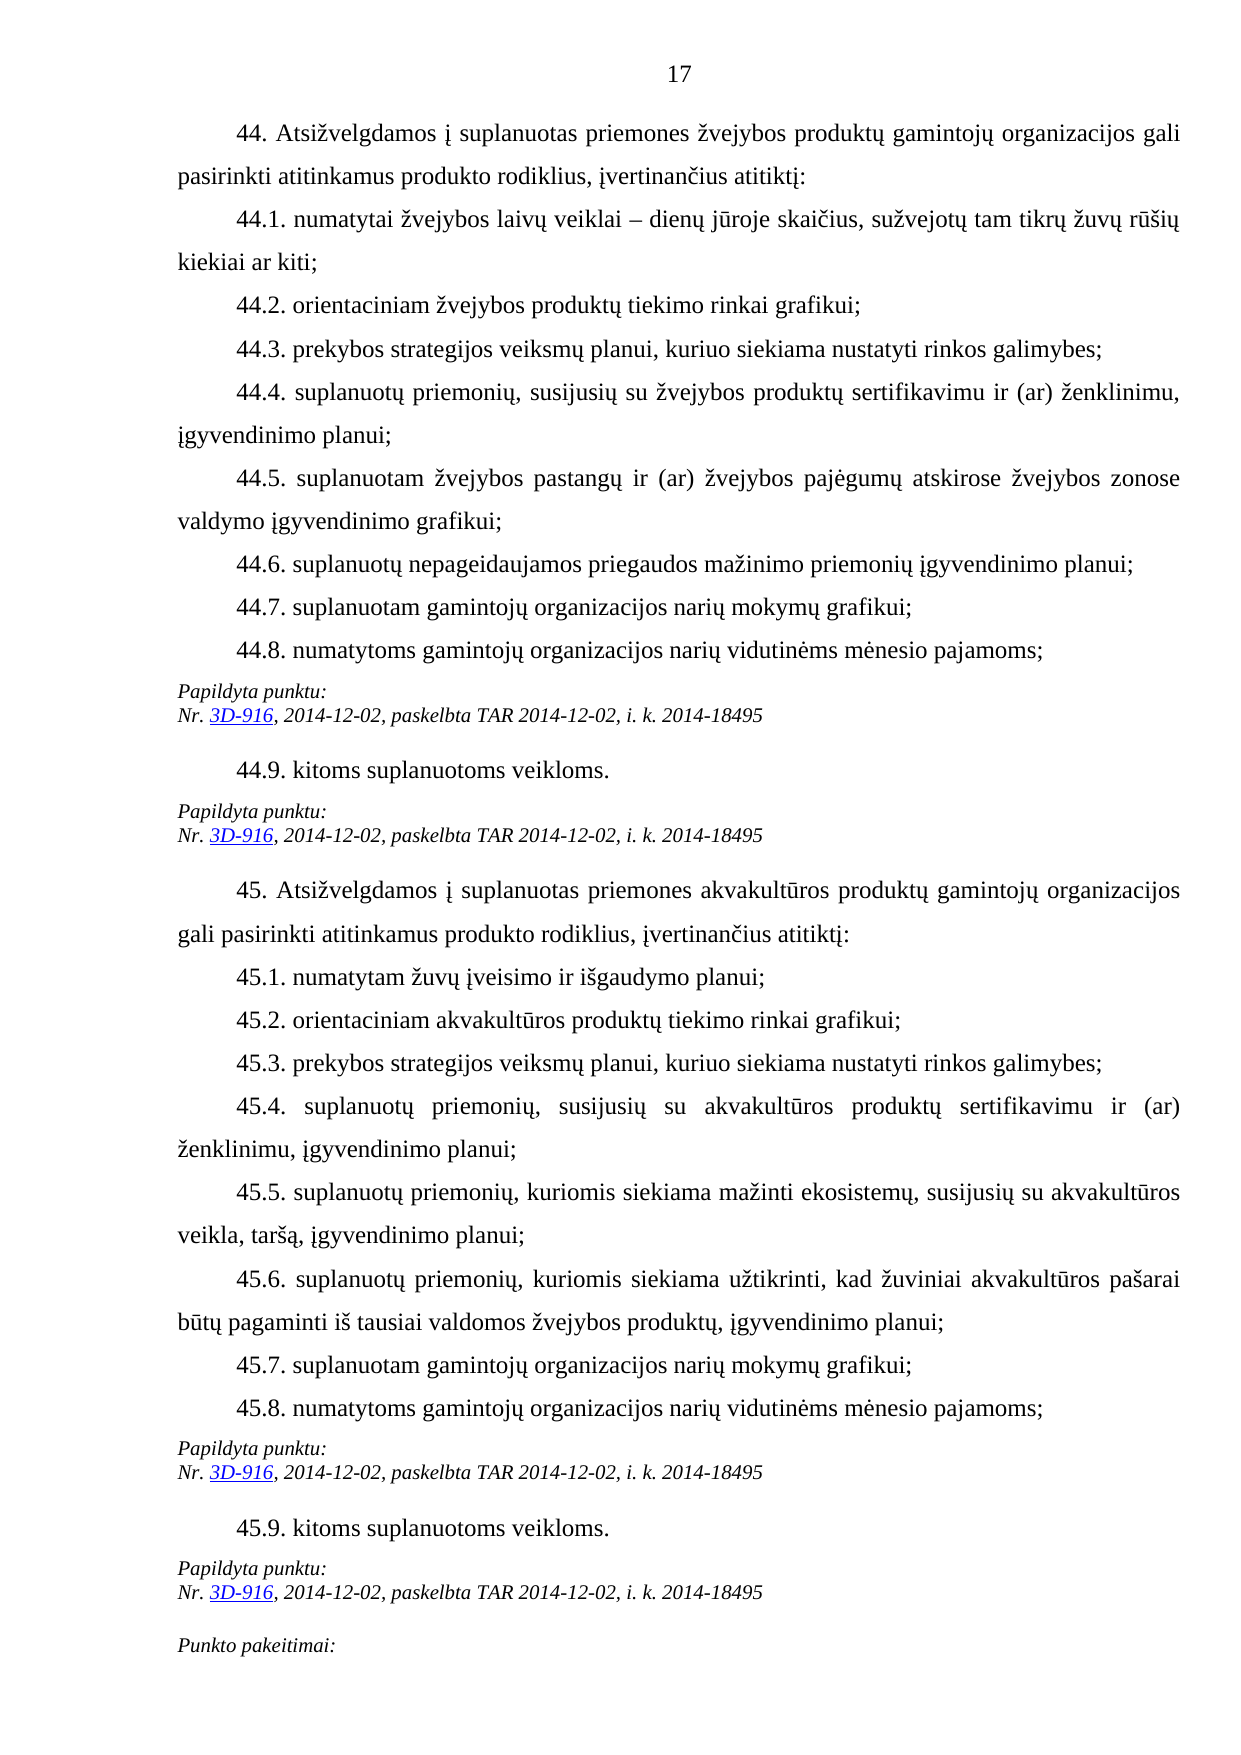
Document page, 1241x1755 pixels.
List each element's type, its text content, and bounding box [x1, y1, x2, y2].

text Papildyta punktu: [177, 1556, 1181, 1580]
text Nr. 3D-916, 2014-12-02, paskelbta TAR 2014-12-02, i. k. 2014-18495 [177, 1460, 1181, 1484]
text 44.8. numatytoms gamintojų organizacijos narių vidutinėms mėnesio pajamoms; [177, 636, 1181, 664]
text 45.2. orientaciniam akvakultūros produktų tiekimo rinkai grafikui; [177, 1005, 1181, 1034]
text 44.3. prekybos strategijos veiksmų planui, kuriuo siekiama nustatyti rinkos galimybes; [177, 334, 1181, 362]
text 44.4. suplanuotų priemonių, susijusių su žvejybos produktų sertifikavimu ir (ar) ženklinimu, įgyvendinimo planui; [177, 377, 1181, 449]
text 44.7. suplanuotam gamintojų organizacijos narių mokymų grafikui; [177, 592, 1181, 621]
text Papildyta punktu: [177, 1436, 1181, 1460]
text 44.9. kitoms suplanuotoms veikloms. [177, 756, 1181, 784]
text 45.5. suplanuotų priemonių, kuriomis siekiama mažinti ekosistemų, susijusių su akvakultūros veikla, taršą, įgyvendinimo planui; [177, 1177, 1181, 1249]
text Nr. 3D-916, 2014-12-02, paskelbta TAR 2014-12-02, i. k. 2014-18495 [177, 703, 1181, 727]
text Nr. 3D-916, 2014-12-02, paskelbta TAR 2014-12-02, i. k. 2014-18495 [177, 1580, 1181, 1604]
text 45.3. prekybos strategijos veiksmų planui, kuriuo siekiama nustatyti rinkos galimybes; [177, 1048, 1181, 1077]
text 44. Atsižvelgdamos į suplanuotas priemones žvejybos produktų gamintojų organizacijos gali pasirinkti atitinkamus produkto rodiklius, įvertinančius atitiktį: [177, 118, 1181, 190]
text 45.7. suplanuotam gamintojų organizacijos narių mokymų grafikui; [177, 1350, 1181, 1379]
text 44.1. numatytai žvejybos laivų veiklai – dienų jūroje skaičius, sužvejotų tam tikrų žuvų rūšių kiekiai ar kiti; [177, 204, 1181, 276]
text 44.5. suplanuotam žvejybos pastangų ir (ar) žvejybos pajėgumų atskirose žvejybos zonose valdymo įgyvendinimo grafikui; [177, 463, 1181, 535]
text 45.6. suplanuotų priemonių, kuriomis siekiama užtikrinti, kad žuviniai akvakultūros pašarai būtų pagaminti iš tausiai valdomos žvejybos produktų, įgyvendinimo planui; [177, 1264, 1181, 1336]
text 44.2. orientaciniam žvejybos produktų tiekimo rinkai grafikui; [177, 291, 1181, 319]
text 45.8. numatytoms gamintojų organizacijos narių vidutinėms mėnesio pajamoms; [177, 1393, 1181, 1422]
text 45.4. suplanuotų priemonių, susijusių su akvakultūros produktų sertifikavimu ir (ar) ženklinimu, įgyvendinimo planui; [177, 1091, 1181, 1163]
text Nr. 3D-916, 2014-12-02, paskelbta TAR 2014-12-02, i. k. 2014-18495 [177, 823, 1181, 847]
text Papildyta punktu: [177, 799, 1181, 823]
text 45. Atsižvelgdamos į suplanuotas priemones akvakultūros produktų gamintojų organizacijos gali pasirinkti atitinkamus produkto rodiklius, įvertinančius atitiktį: [177, 876, 1181, 947]
text Papildyta punktu: [177, 679, 1181, 703]
text 44.6. suplanuotų nepageidaujamos priegaudos mažinimo priemonių įgyvendinimo planui; [177, 549, 1181, 578]
text Punkto pakeitimai: [177, 1633, 1181, 1657]
text 45.9. kitoms suplanuotoms veikloms. [177, 1513, 1181, 1542]
text 45.1. numatytam žuvų įveisimo ir išgaudymo planui; [177, 962, 1181, 991]
